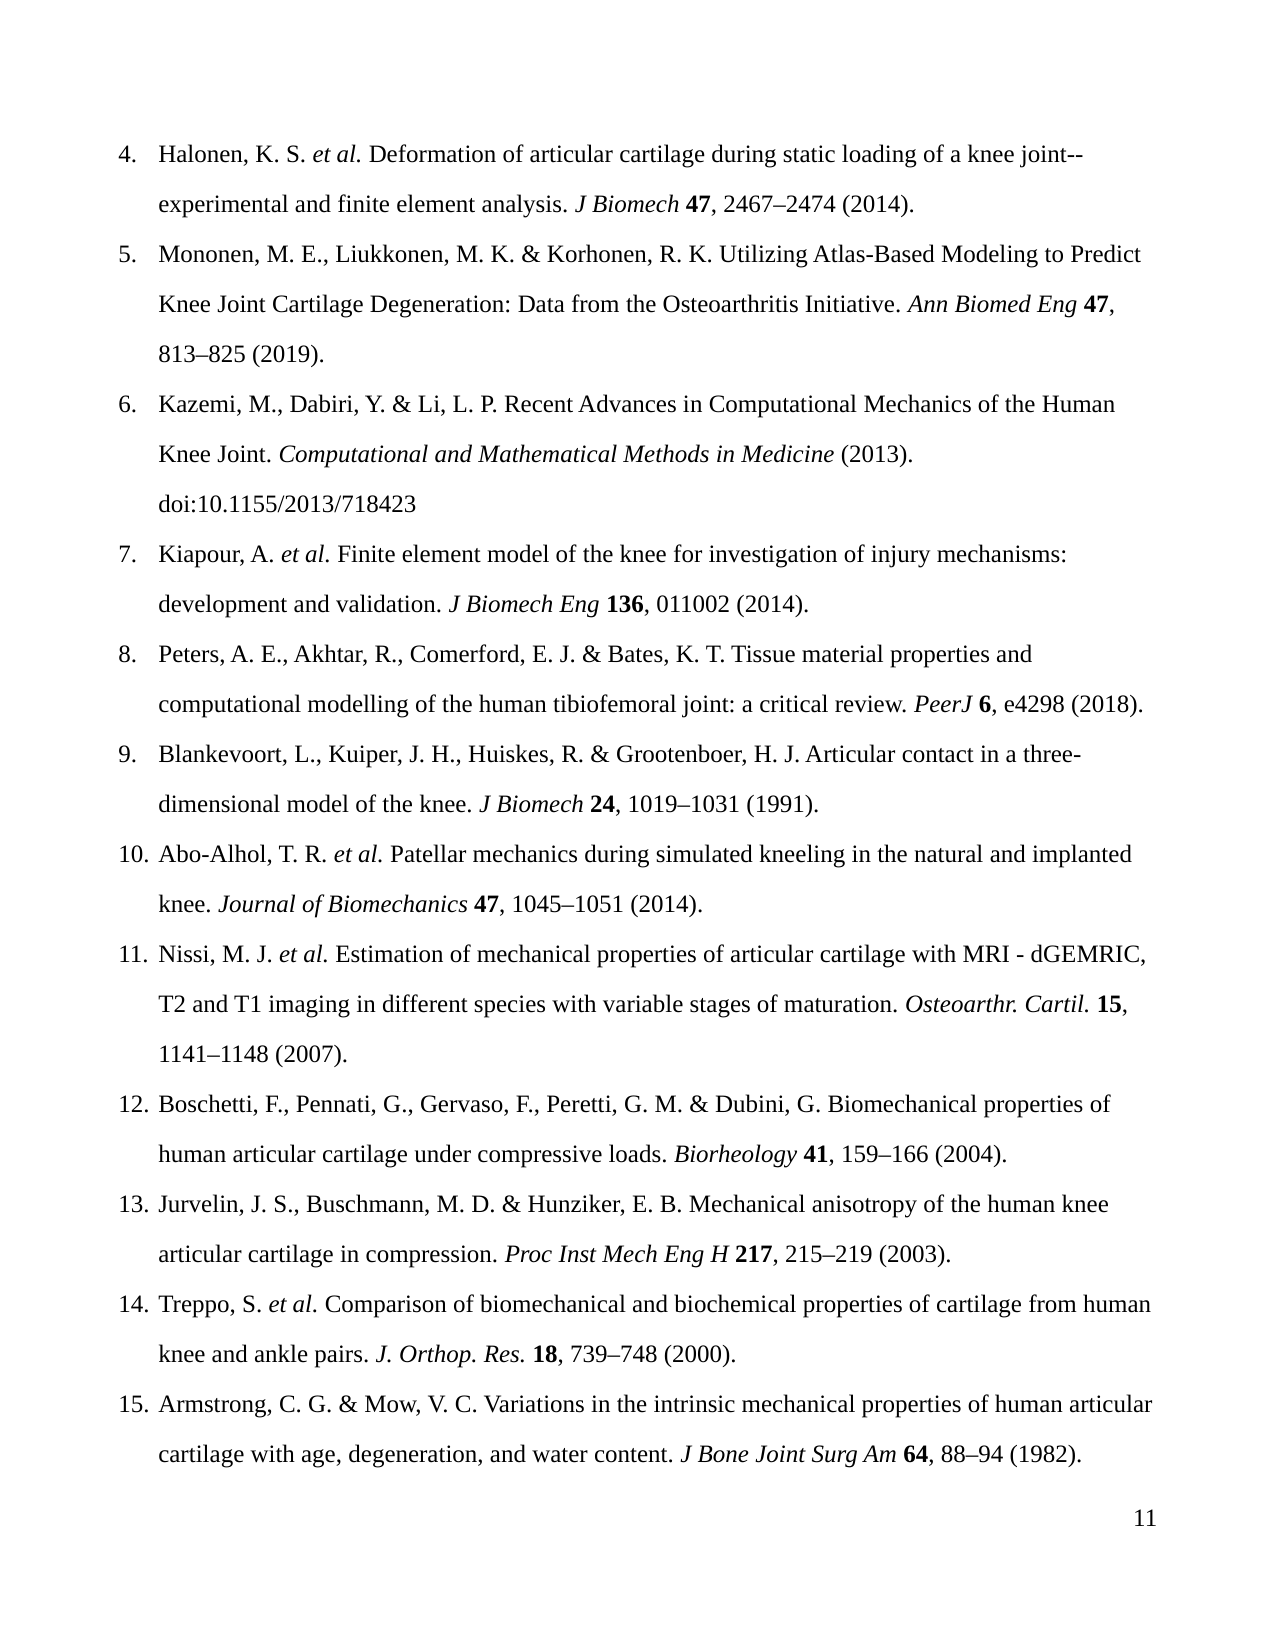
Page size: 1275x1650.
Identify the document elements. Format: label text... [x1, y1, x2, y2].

text 7. Kiapour, A. et al. Finite element model of the knee for investigation of injury mechanisms: development and validation. J Biomech Eng 136, 011002 (2014). [118, 518, 1157, 618]
text 5. Mononen, M. E., Liukkonen, M. K. & Korhonen, R. K. Utilizing Atlas-Based Modeling to Predict Knee Joint Cartilage Degeneration: Data from the Osteoarthritis Initiative. Ann Biomed Eng 47, 813–825 (2019). [118, 218, 1157, 368]
text 6. Kazemi, M., Dabiri, Y. & Li, L. P. Recent Advances in Computational Mechanics of the Human Knee Joint. Computational and Mathematical Methods in Medicine (2013). doi:10.1155/2013/718423 [118, 368, 1157, 518]
text 4. Halonen, K. S. et al. Deformation of articular cartilage during static loading of a knee joint--experimental and finite element analysis. J Biomech 47, 2467–2474 (2014). [118, 118, 1157, 218]
text 15. Armstrong, C. G. & Mow, V. C. Variations in the intrinsic mechanical properties of human articular cartilage with age, degeneration, and water content. J Bone Joint Surg Am 64, 88–94 (1982). [118, 1368, 1157, 1468]
text 8. Peters, A. E., Akhtar, R., Comerford, E. J. & Bates, K. T. Tissue material properties and computational modelling of the human tibiofemoral joint: a critical review. PeerJ 6, e4298 (2018). [118, 618, 1157, 718]
text 13. Jurvelin, J. S., Buschmann, M. D. & Hunziker, E. B. Mechanical anisotropy of the human knee articular cartilage in compression. Proc Inst Mech Eng H 217, 215–219 (2003). [118, 1168, 1157, 1268]
text 9. Blankevoort, L., Kuiper, J. H., Huiskes, R. & Grootenboer, H. J. Articular contact in a three-dimensional model of the knee. J Biomech 24, 1019–1031 (1991). [118, 718, 1157, 818]
text 10. Abo-Alhol, T. R. et al. Patellar mechanics during simulated kneeling in the natural and implanted knee. Journal of Biomechanics 47, 1045–1051 (2014). [118, 818, 1157, 918]
text 11. Nissi, M. J. et al. Estimation of mechanical properties of articular cartilage with MRI - dGEMRIC, T2 and T1 imaging in different species with variable stages of maturation. Osteoarthr. Cartil. 15, 1141–1148 (2007). [118, 918, 1157, 1068]
text 12. Boschetti, F., Pennati, G., Gervaso, F., Peretti, G. M. & Dubini, G. Biomechanical properties of human articular cartilage under compressive loads. Biorheology 41, 159–166 (2004). [118, 1068, 1157, 1168]
text 14. Treppo, S. et al. Comparison of biomechanical and biochemical properties of cartilage from human knee and ankle pairs. J. Orthop. Res. 18, 739–748 (2000). [118, 1268, 1157, 1368]
